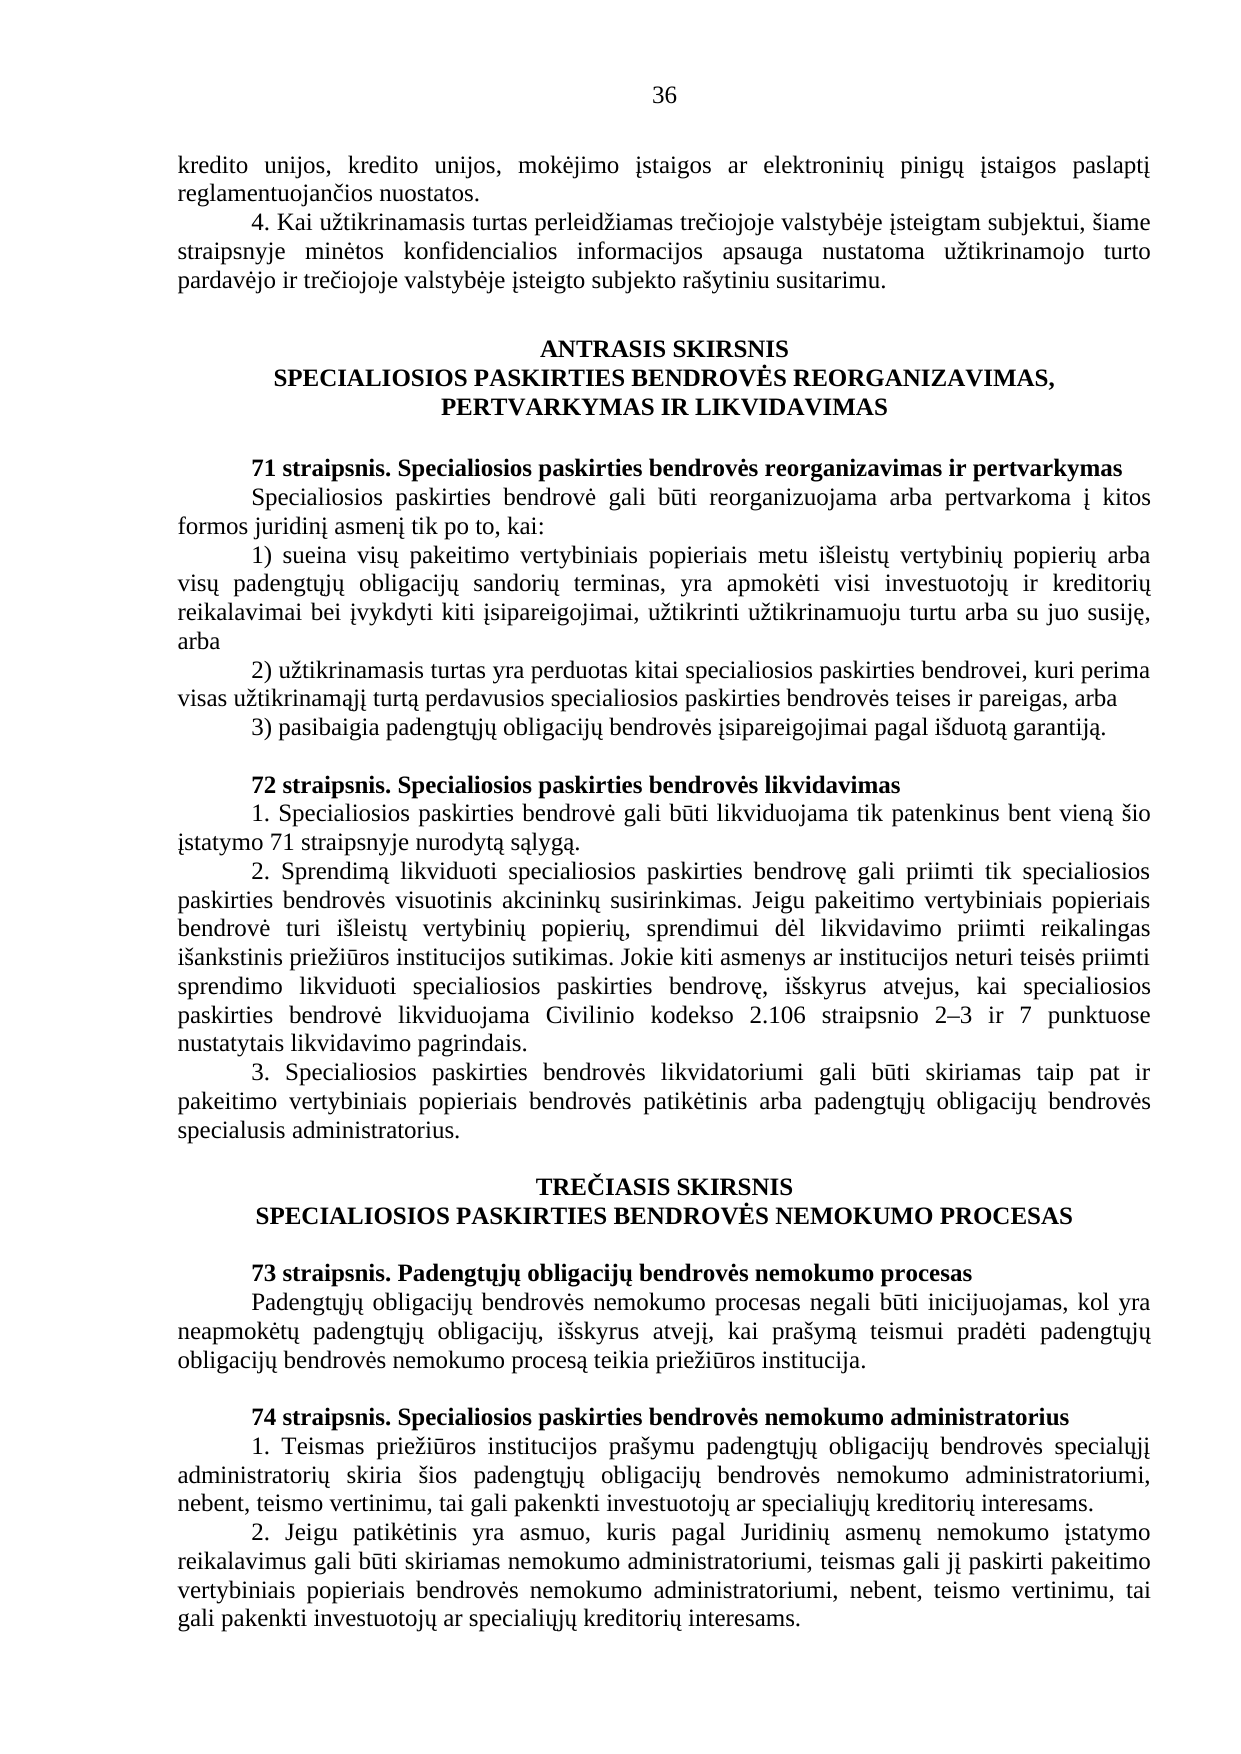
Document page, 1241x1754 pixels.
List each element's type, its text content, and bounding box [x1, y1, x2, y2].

text 72 straipsnis. Specialiosios paskirties bendrovės likvidavimas [251, 770, 1152, 798]
text 1. Teismas priežiūros institucijos prašymu padengtųjų obligacijų bendrovės specialųjį administratorių skiria šios padengtųjų obligacijų bendrovės nemokumo administratoriumi, nebent, teismo vertinimu, tai gali pakenkti investuotojų ar specialiųjų kreditorių interesams. [177, 1431, 1152, 1517]
text 71 straipsnis. Specialiosios paskirties bendrovės reorganizavimas ir pertvarkymas [251, 453, 1152, 482]
text 73 straipsnis. Padengtųjų obligacijų bendrovės nemokumo procesas [251, 1258, 1152, 1287]
text 74 straipsnis. Specialiosios paskirties bendrovės nemokumo administratorius [251, 1402, 1152, 1431]
subtitle TREČIASIS SKIRSNIS [177, 1172, 1152, 1201]
text 2. Jeigu patikėtinis yra asmuo, kuris pagal Juridinių asmenų nemokumo įstatymo reikalavimus gali būti skiriamas nemokumo administratoriumi, teismas gali jį paskirti pakeitimo vertybiniais popieriais bendrovės nemokumo administratoriumi, nebent, teismo vertinimu, tai gali pakenkti investuotojų ar specialiųjų kreditorių interesams. [177, 1517, 1152, 1632]
text kredito unijos, kredito unijos, mokėjimo įstaigos ar elektroninių pinigų įstaigos paslaptį reglamentuojančios nuostatos. [177, 150, 1152, 207]
text 4. Kai užtikrinamasis turtas perleidžiamas trečiojoje valstybėje įsteigtam subjektui, šiame straipsnyje minėtos konfidencialios informacijos apsauga nustatoma užtikrinamojo turto pardavėjo ir trečiojoje valstybėje įsteigto subjekto rašytiniu susitarimu. [177, 207, 1152, 293]
text 2. Sprendimą likviduoti specialiosios paskirties bendrovę gali priimti tik specialiosios paskirties bendrovės visuotinis akcininkų susirinkimas. Jeigu pakeitimo vertybiniais popieriais bendrovė turi išleistų vertybinių popierių, sprendimui dėl likvidavimo priimti reikalingas išankstinis priežiūros institucijos sutikimas. Jokie kiti asmenys ar institucijos neturi teisės priimti sprendimo likviduoti specialiosios paskirties bendrovę, išskyrus atvejus, kai specialiosios paskirties bendrovė likviduojama Civilinio kodekso 2.106 straipsnio 2–3 ir 7 punktuose nustatytais likvidavimo pagrindais. [177, 856, 1152, 1057]
subtitle ANTRASIS SKIRSNIS [177, 334, 1152, 363]
text Padengtųjų obligacijų bendrovės nemokumo procesas negali būti inicijuojamas, kol yra neapmokėtų padengtųjų obligacijų, išskyrus atvejį, kai prašymą teismui pradėti padengtųjų obligacijų bendrovės nemokumo procesą teikia priežiūros institucija. [177, 1287, 1152, 1373]
subtitle SPECIALIOSIOS PASKIRTIES BENDROVĖS NEMOKUMO PROCESAS [177, 1201, 1152, 1230]
text Specialiosios paskirties bendrovė gali būti reorganizuojama arba pertvarkoma į kitos formos juridinį asmenį tik po to, kai: [177, 482, 1152, 540]
subtitle SPECIALIOSIOS PASKIRTIES BENDROVĖS REORGANIZAVIMAS, PERTVARKYMAS IR LIKVIDAVIMAS [177, 363, 1152, 420]
text 3) pasibaigia padengtųjų obligacijų bendrovės įsipareigojimai pagal išduotą garantiją. [177, 712, 1152, 741]
text 3. Specialiosios paskirties bendrovės likvidatoriumi gali būti skiriamas taip pat ir pakeitimo vertybiniais popieriais bendrovės patikėtinis arba padengtųjų obligacijų bendrovės specialusis administratorius. [177, 1057, 1152, 1143]
text 1) sueina visų pakeitimo vertybiniais popieriais metu išleistų vertybinių popierių arba visų padengtųjų obligacijų sandorių terminas, yra apmokėti visi investuotojų ir kreditorių reikalavimai bei įvykdyti kiti įsipareigojimai, užtikrinti užtikrinamuoju turtu arba su juo susiję, arba [177, 540, 1152, 655]
text 1. Specialiosios paskirties bendrovė gali būti likviduojama tik patenkinus bent vieną šio įstatymo 71 straipsnyje nurodytą sąlygą. [177, 798, 1152, 856]
text 2) užtikrinamasis turtas yra perduotas kitai specialiosios paskirties bendrovei, kuri perima visas užtikrinamąjį turtą perdavusios specialiosios paskirties bendrovės teises ir pareigas, arba [177, 655, 1152, 712]
